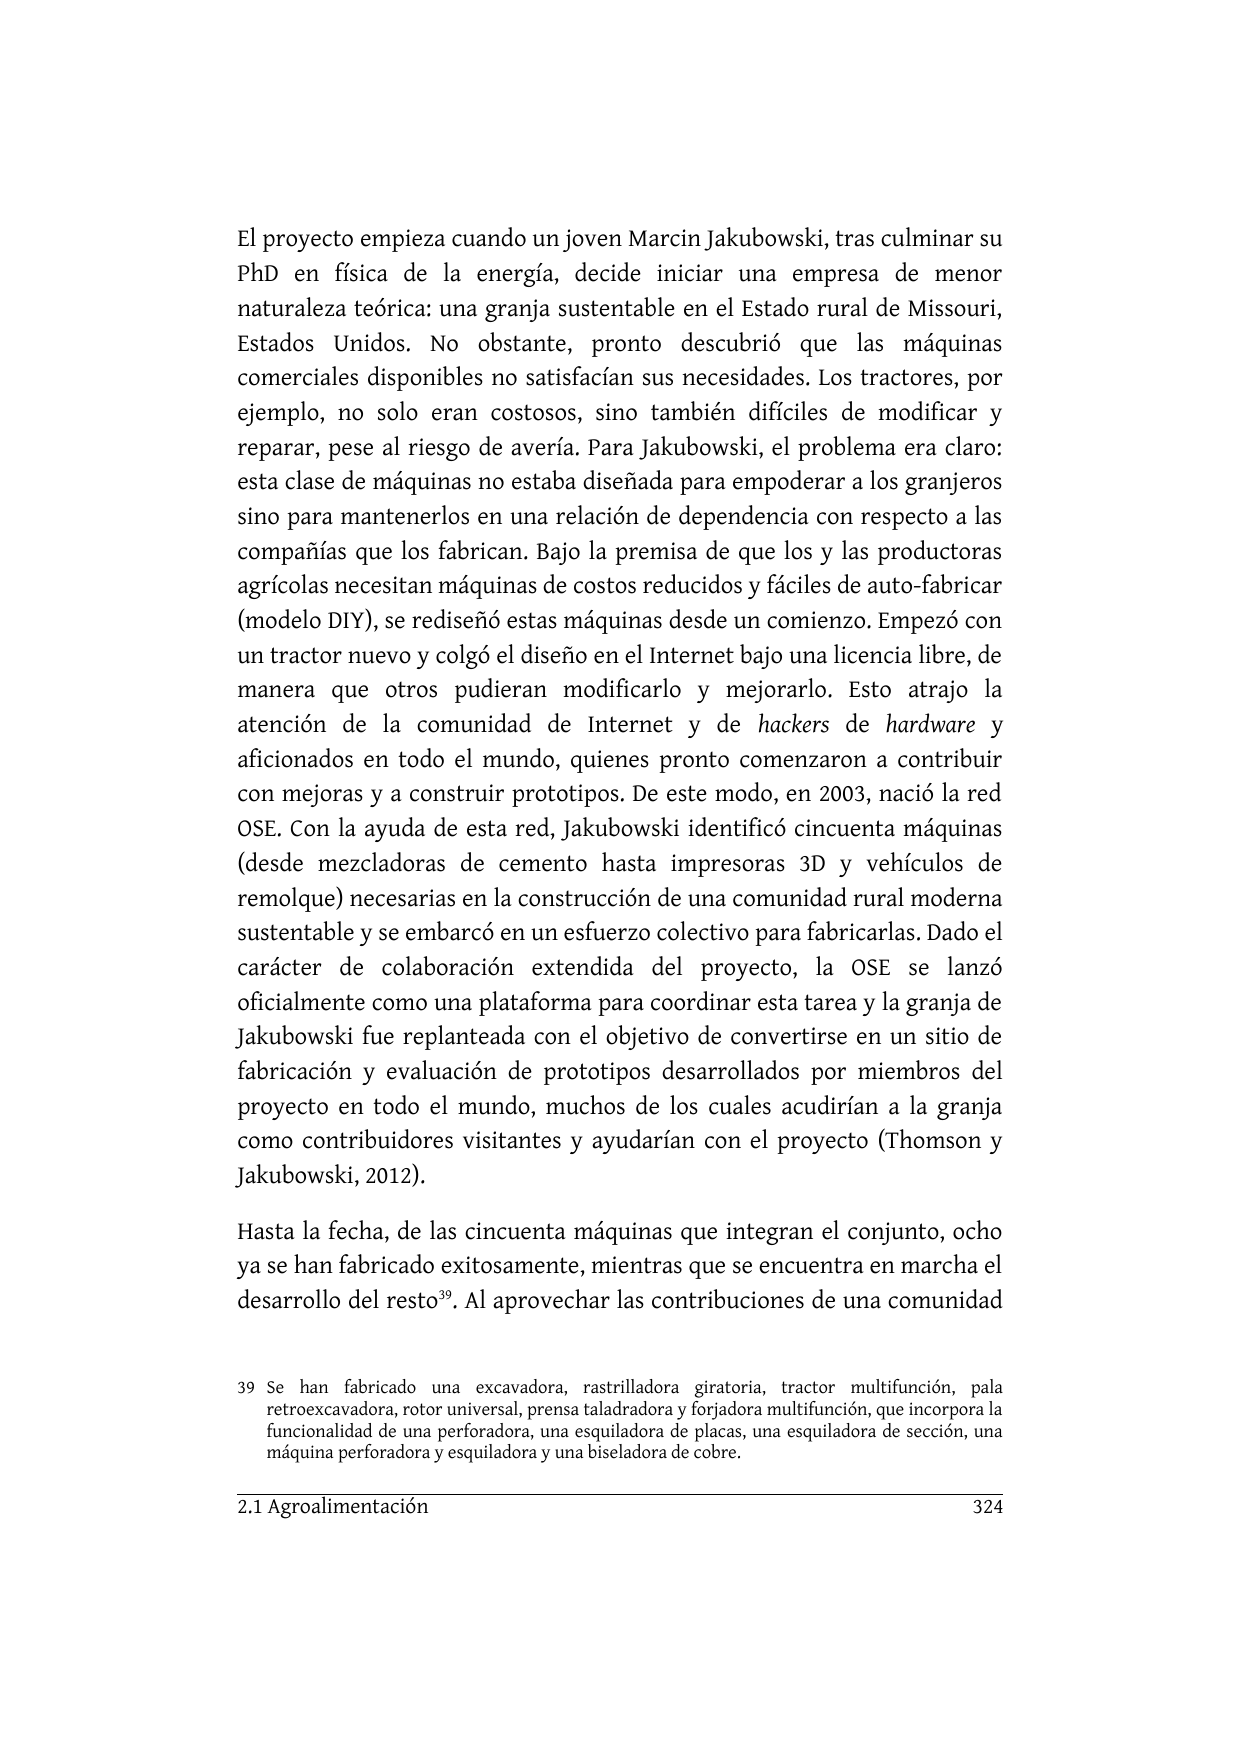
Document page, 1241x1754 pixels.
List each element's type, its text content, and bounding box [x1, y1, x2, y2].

text Se han fabricado una excavadora, rastrilladora giratoria, tractor multifunción, pala retroexcavadora, rotor universal, prensa taladradora y forjadora multifunción, que incorpora la funcionalidad de una perforadora, una esquiladora de placas, una esquiladora de sección, una máquina perforadora y esquiladora y una biseladora de cobre. [237, 1377, 1003, 1464]
text El proyecto empieza cuando un joven Marcin Jakubowski, tras culminar su PhD en física de la energía, decide iniciar una empresa de menor naturaleza teórica: una granja sustentable en el Estado rural de Missouri, Estados Unidos. No obstante, pronto descubrió que las máquinas comerciales disponibles no satisfacían sus necesidades. Los tractores, por ejemplo, no solo eran costosos, sino también difíciles de modificar y reparar, pese al riesgo de avería. Para Jakubowski, el problema era claro: esta clase de máquinas no estaba diseñada para empoderar a los granjeros sino para mantenerlos en una relación de dependencia con respecto a las compañías que los fabrican. Bajo la premisa de que los y las productoras agrícolas necesitan máquinas de costos reducidos y fáciles de auto-fabricar (modelo DIY), se rediseñó estas máquinas desde un comienzo. Empezó con un tractor nuevo y colgó el diseño en el Internet bajo una licencia libre, de manera que otros pudieran modificarlo y mejorarlo. Esto atrajo la atención de la comunidad de Internet y de hackers de hardware y aficionados en todo el mundo, quienes pronto comenzaron a contribuir con mejoras y a construir prototipos. De este modo, en 2003, nació la red OSE. Con la ayuda de esta red, Jakubowski identificó cincuenta máquinas (desde mezcladoras de cemento hasta impresoras 3D y vehículos de remolque) necesarias en la construcción de una comunidad rural moderna sustentable y se embarcó en un esfuerzo colectivo para fabricarlas. Dado el carácter de colaboración extendida del proyecto, la OSE se lanzó oficialmente como una plataforma para coordinar esta tarea y la granja de Jakubowski fue replanteada con el objetivo de convertirse en un sitio de fabricación y evaluación de prototipos desarrollados por miembros del proyecto en todo el mundo, muchos de los cuales acudirían a la granja como contribuidores visitantes y ayudarían con el proyecto (Thomson y Jakubowski, 2012). [237, 225, 1003, 1191]
text Hasta la fecha, de las cincuenta máquinas que integran el conjunto, ocho ya se han fabricado exitosamente, mientras que se encuentra en marcha el desarrollo del resto. Al aprovechar las contribuciones de una comunidad [237, 1217, 1003, 1316]
